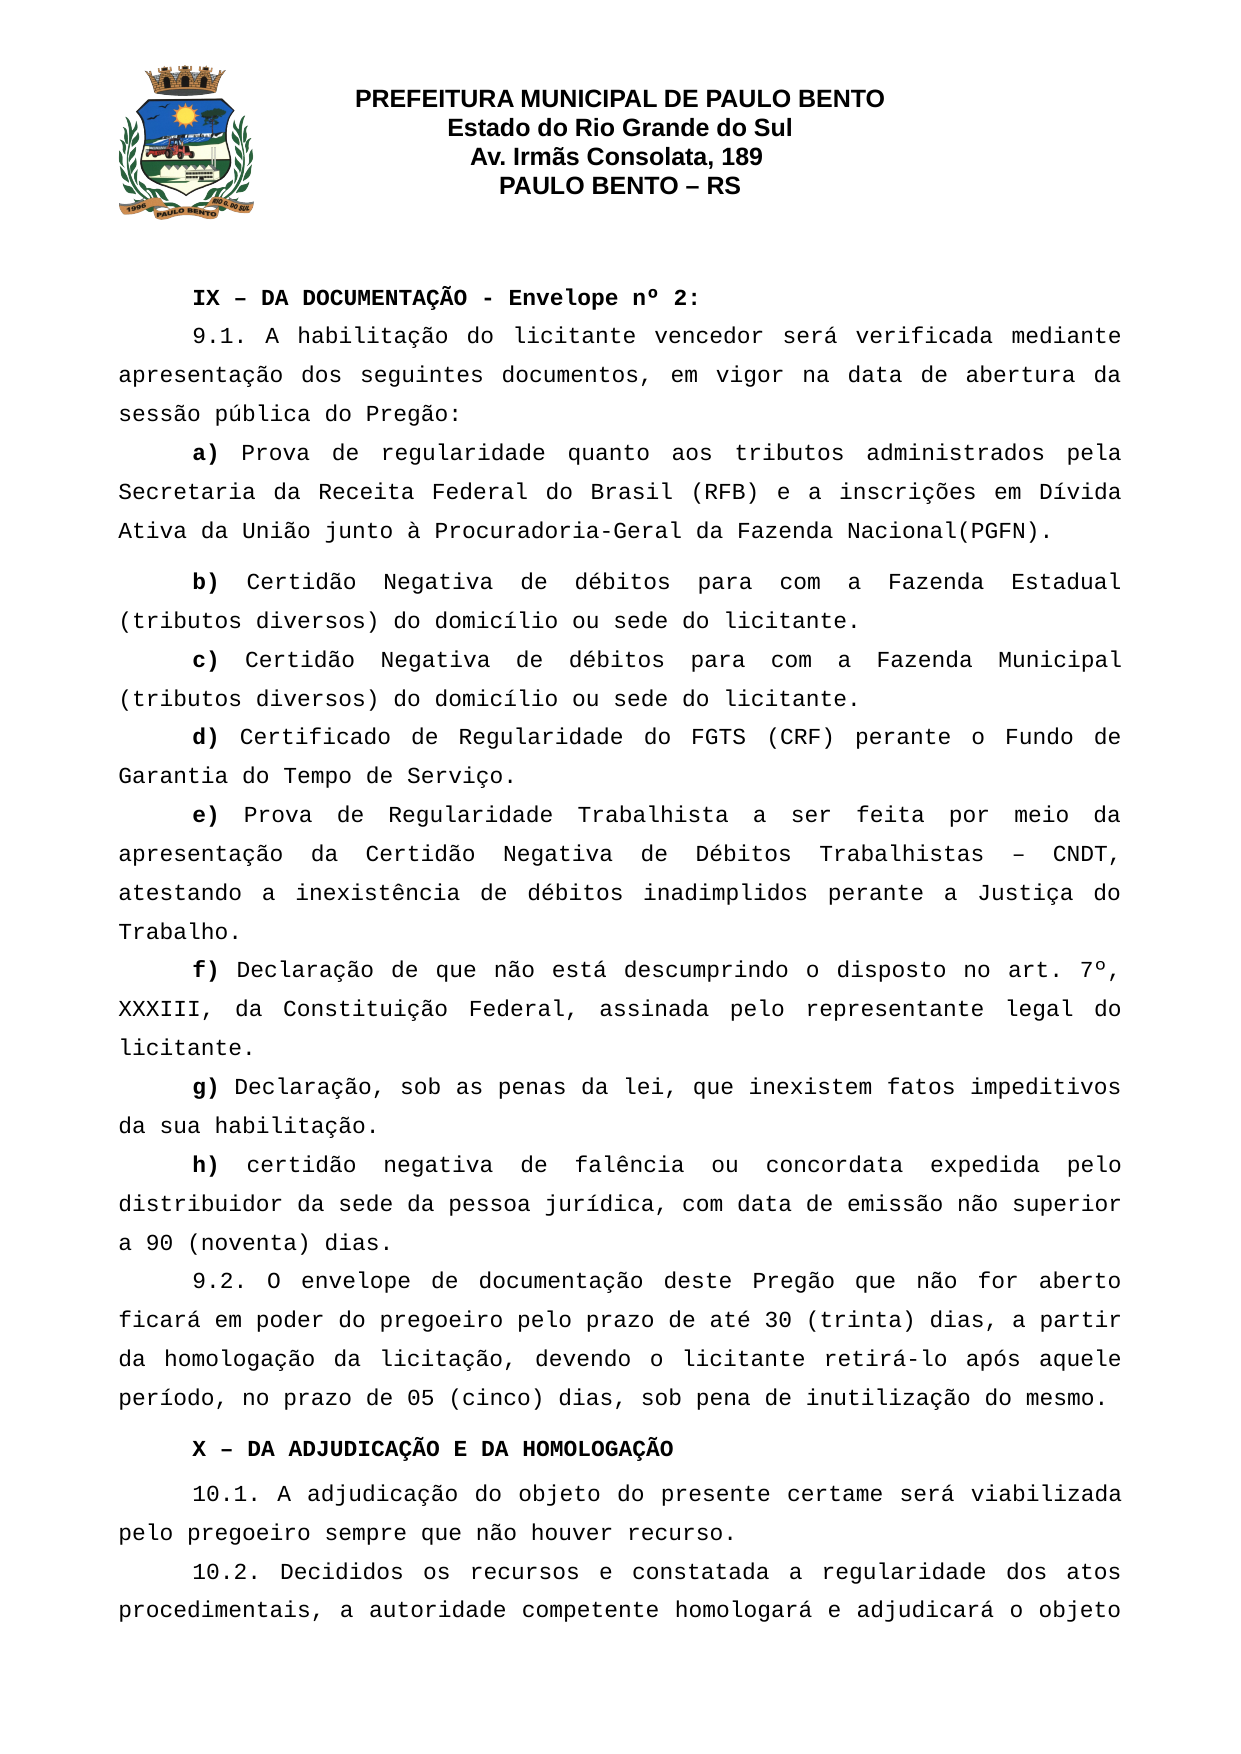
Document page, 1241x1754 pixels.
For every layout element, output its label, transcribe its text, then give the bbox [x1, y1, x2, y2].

text X – DA ADJUDICAÇÃO E DA HOMOLOGAÇÃO [118, 1437, 1122, 1463]
text 10.1. A adjudicação do objeto do presente certame será viabilizada pelo pregoeiro sempre que não houver recurso. [118, 1482, 1122, 1547]
text b) Certidão Negativa de débitos para com a Fazenda Estadual (tributos diversos) do domicílio ou sede do licitante. [118, 570, 1122, 635]
text 9.1. A habilitação do licitante vencedor será verificada mediante apresentação dos seguintes documentos, em vigor na data de abertura da sessão pública do Pregão: [118, 325, 1122, 428]
text e) Prova de Regularidade Trabalhista a ser feita por meio da apresentação da Certidão Negativa de Débitos Trabalhistas – CNDT, atestando a inexistência de débitos inadimplidos perante a Justiça do Trabalho. [118, 803, 1122, 946]
text d) Certificado de Regularidade do FGTS (CRF) perante o Fundo de Garantia do Tempo de Serviço. [118, 726, 1122, 791]
text IX – DA DOCUMENTAÇÃO - Envelope nº 2: [118, 286, 1122, 312]
picture [118, 65, 254, 220]
text h) certidão negativa de falência ou concordata expedida pelo distribuidor da sede da pessoa jurídica, com data de emissão não superior a 90 (noventa) dias. [118, 1153, 1122, 1257]
text a) Prova de regularidade quanto aos tributos administrados pela Secretaria da Receita Federal do Brasil (RFB) e a inscrições em Dívida Ativa da União junto à Procuradoria-Geral da Fazenda Nacional(PGFN). [118, 441, 1122, 545]
text c) Certidão Negativa de débitos para com a Fazenda Municipal (tributos diversos) do domicílio ou sede do licitante. [118, 648, 1122, 713]
text g) Declaração, sob as penas da lei, que inexistem fatos impeditivos da sua habilitação. [118, 1075, 1122, 1140]
text 10.2. Decididos os recursos e constatada a regularidade dos atos procedimentais, a autoridade competente homologará e adjudicará o objeto [118, 1560, 1122, 1625]
text 9.2. O envelope de documentação deste Pregão que não for aberto ficará em poder do pregoeiro pelo prazo de até 30 (trinta) dias, a partir da homologação da licitação, devendo o licitante retirá-lo após aquele período, no prazo de 05 (cinco) dias, sob pena de inutilização do mesmo. [118, 1270, 1122, 1412]
text f) Declaração de que não está descumprindo o disposto no art. 7º, XXXIII, da Constituição Federal, assinada pelo representante legal do licitante. [118, 959, 1122, 1062]
